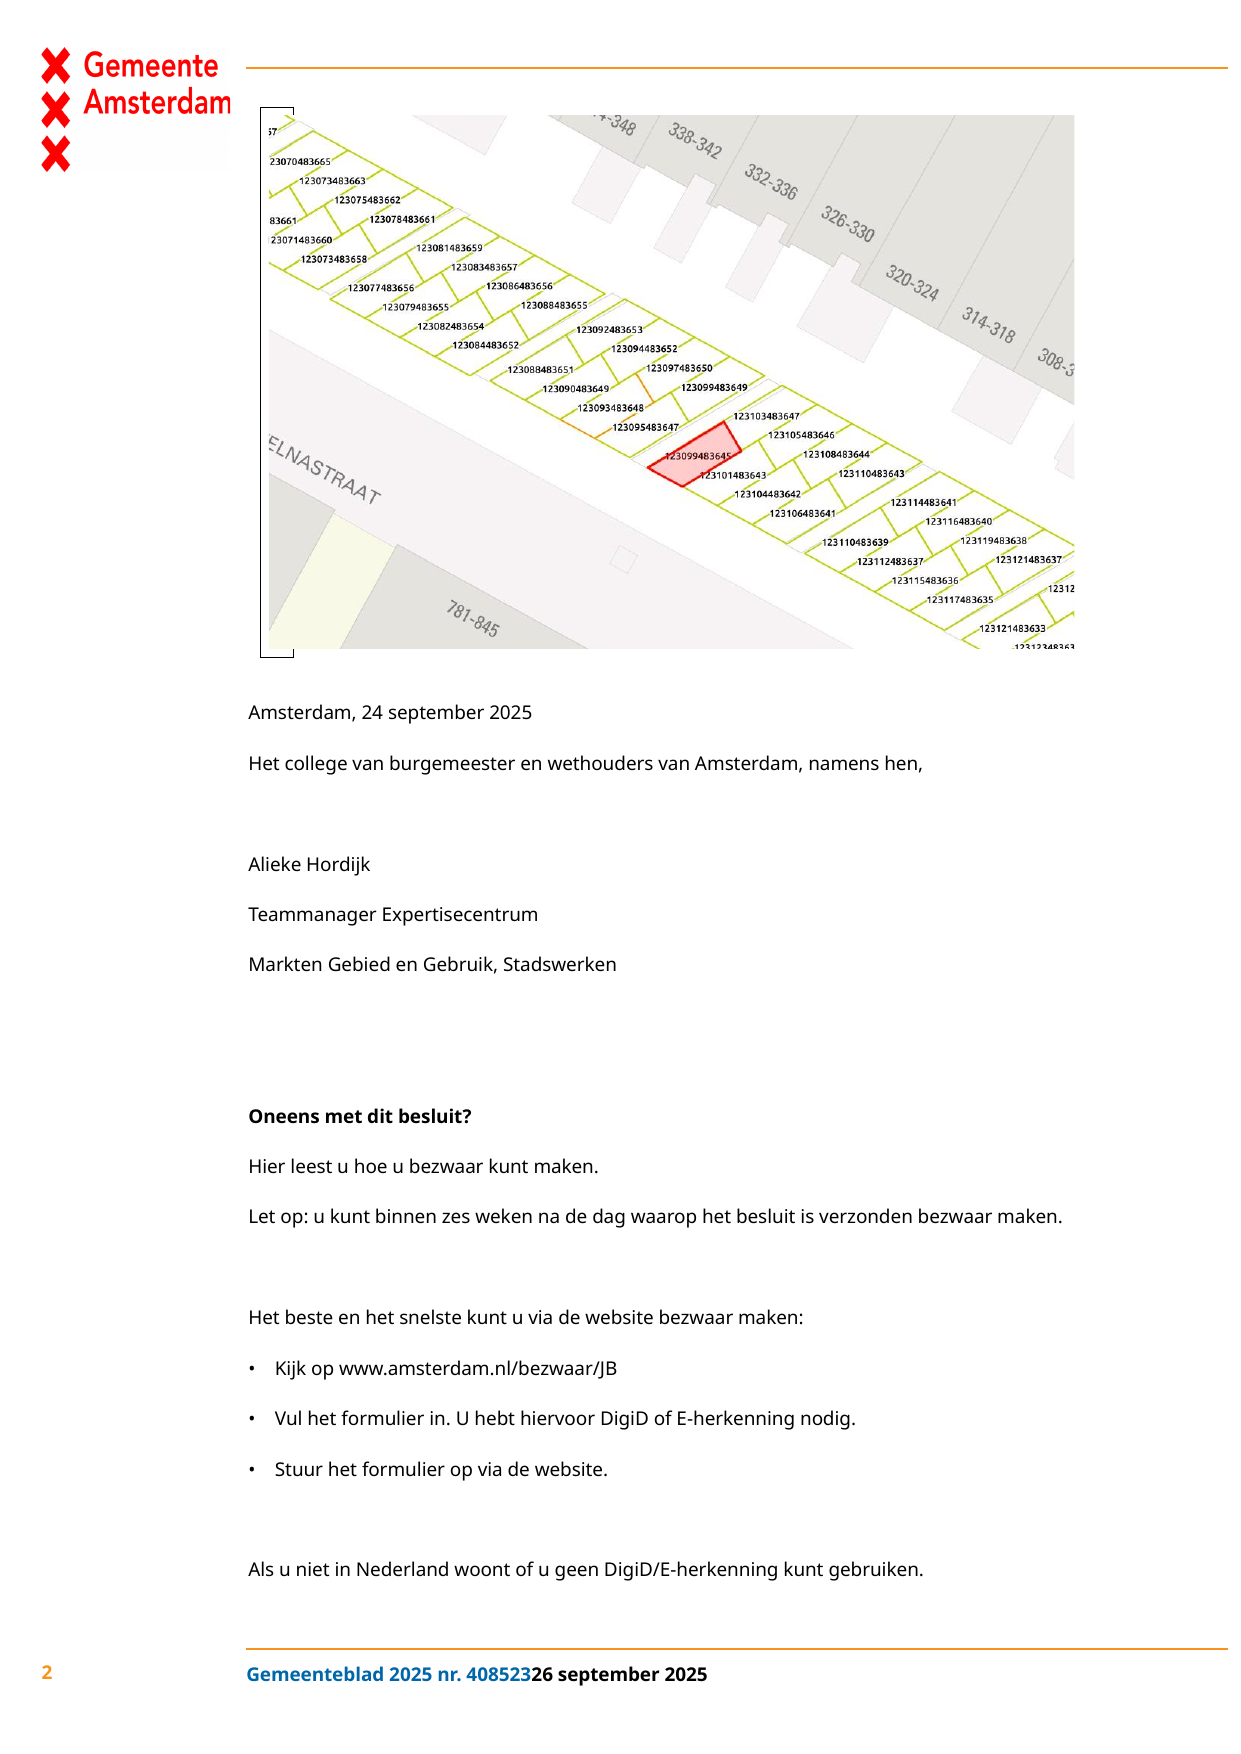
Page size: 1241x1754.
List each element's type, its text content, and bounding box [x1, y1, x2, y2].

text Teammanager Expertisecentrum [248, 901, 1152, 927]
text Amsterdam, 24 september 2025 [248, 699, 1152, 725]
text Het college van burgemeester en wethouders van Amsterdam, namens hen, [248, 750, 1152, 776]
text Hier leest u hoe u bezwaar kunt maken. [248, 1153, 1152, 1179]
text Als u niet in Nederland woont of u geen DigiD/E-herkenning kunt gebruiken. [248, 1557, 1152, 1582]
text Let op: u kunt binnen zes weken na de dag waarop het besluit is verzonden bezwaar maken. [248, 1204, 1152, 1229]
text • Stuur het formulier op via de website. [248, 1456, 1152, 1481]
text • Kijk op www.amsterdam.nl/bezwaar/JB [248, 1355, 1152, 1381]
picture [268, 115, 1075, 649]
text Het beste en het snelste kunt u via de website bezwaar maken: [248, 1304, 1152, 1330]
text Alieke Hordijk [248, 851, 1152, 876]
text Oneens met dit besluit? [248, 1103, 1152, 1128]
text • Vul het formulier in. U hebt hiervoor DigiD of E-herkenning nodig. [248, 1405, 1152, 1431]
text Markten Gebied en Gebruik, Stadswerken [248, 952, 1152, 977]
picture [41, 47, 231, 172]
